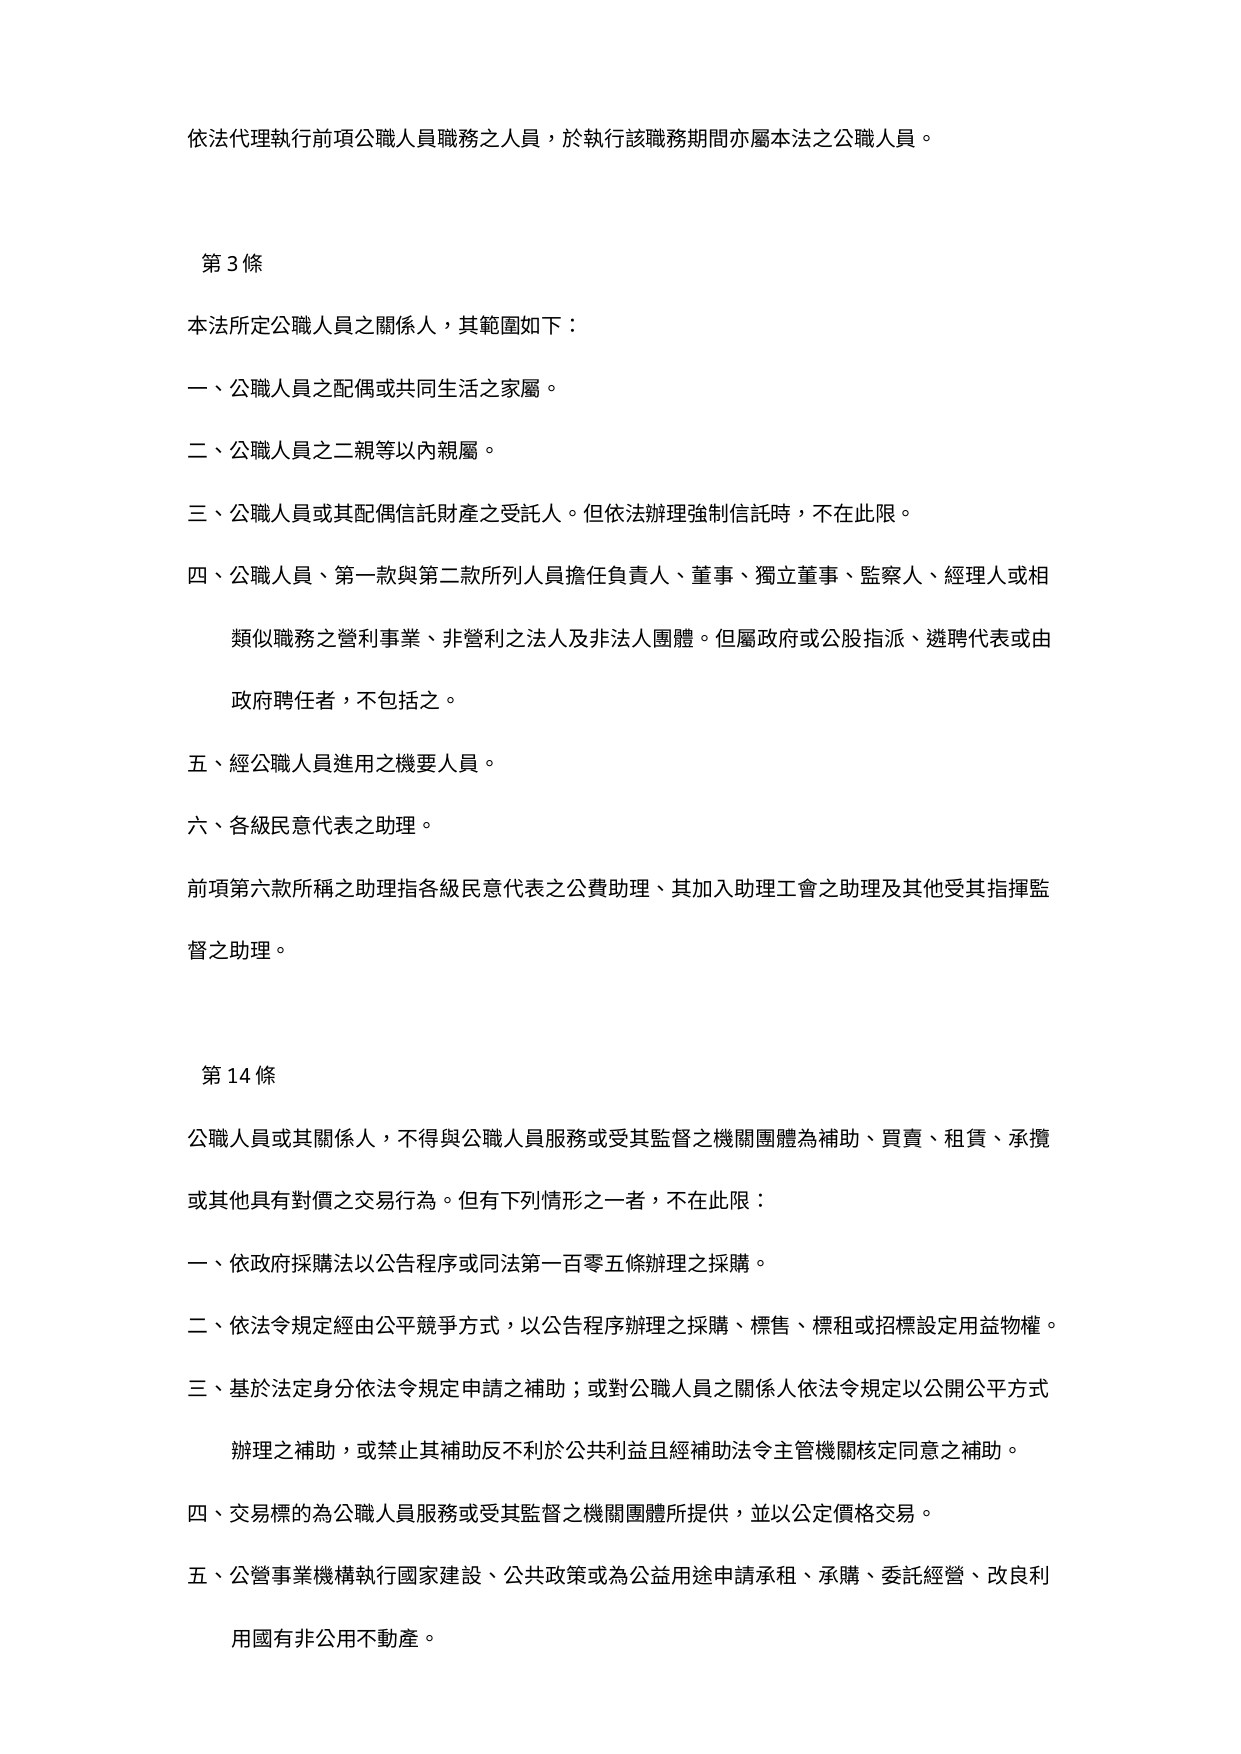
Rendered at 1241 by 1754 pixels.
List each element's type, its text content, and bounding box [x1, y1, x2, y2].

text 三、公職人員或其配偶信託財產之受託人。但依法辦理強制信託時，不在此限。 [187, 471, 1053, 533]
text 第14條 [113, 1033, 1147, 1096]
text 四、公職人員、第一款與第二款所列人員擔任負責人、董事、獨立董事、監察人、經理人或相類似職務之營利事業、非營利之法人及非法人團體。但屬政府或公股指派、遴聘代表或由政府聘任者，不包括之。 [187, 533, 1053, 721]
text 五、經公職人員進用之機要人員。 [187, 721, 1053, 783]
text 三、基於法定身分依法令規定申請之補助；或對公職人員之關係人依法令規定以公開公平方式辦理之補助，或禁止其補助反不利於公共利益且經補助法令主管機關核定同意之補助。 [187, 1346, 1053, 1471]
text 本法所定公職人員之關係人，其範圍如下： [187, 283, 1053, 346]
text 第3條 [113, 221, 1147, 283]
text 前項第六款所稱之助理指各級民意代表之公費助理、其加入助理工會之助理及其他受其指揮監督之助理。 [187, 846, 1053, 971]
text 六、各級民意代表之助理。 [187, 783, 1053, 846]
text 二、公職人員之二親等以內親屬。 [187, 408, 1053, 471]
text 五、公營事業機構執行國家建設、公共政策或為公益用途申請承租、承購、委託經營、改良利用國有非公用不動產。 [187, 1533, 1053, 1658]
text 一、依政府採購法以公告程序或同法第一百零五條辦理之採購。 [187, 1221, 1053, 1283]
text 依法代理執行前項公職人員職務之人員，於執行該職務期間亦屬本法之公職人員。 [187, 96, 1053, 158]
text 四、交易標的為公職人員服務或受其監督之機關團體所提供，並以公定價格交易。 [187, 1471, 1053, 1533]
text 二、依法令規定經由公平競爭方式，以公告程序辦理之採購、標售、標租或招標設定用益物權。 [187, 1283, 1053, 1346]
text 公職人員或其關係人，不得與公職人員服務或受其監督之機關團體為補助、買賣、租賃、承攬或其他具有對價之交易行為。但有下列情形之一者，不在此限： [187, 1096, 1053, 1221]
text 一、公職人員之配偶或共同生活之家屬。 [187, 346, 1053, 408]
